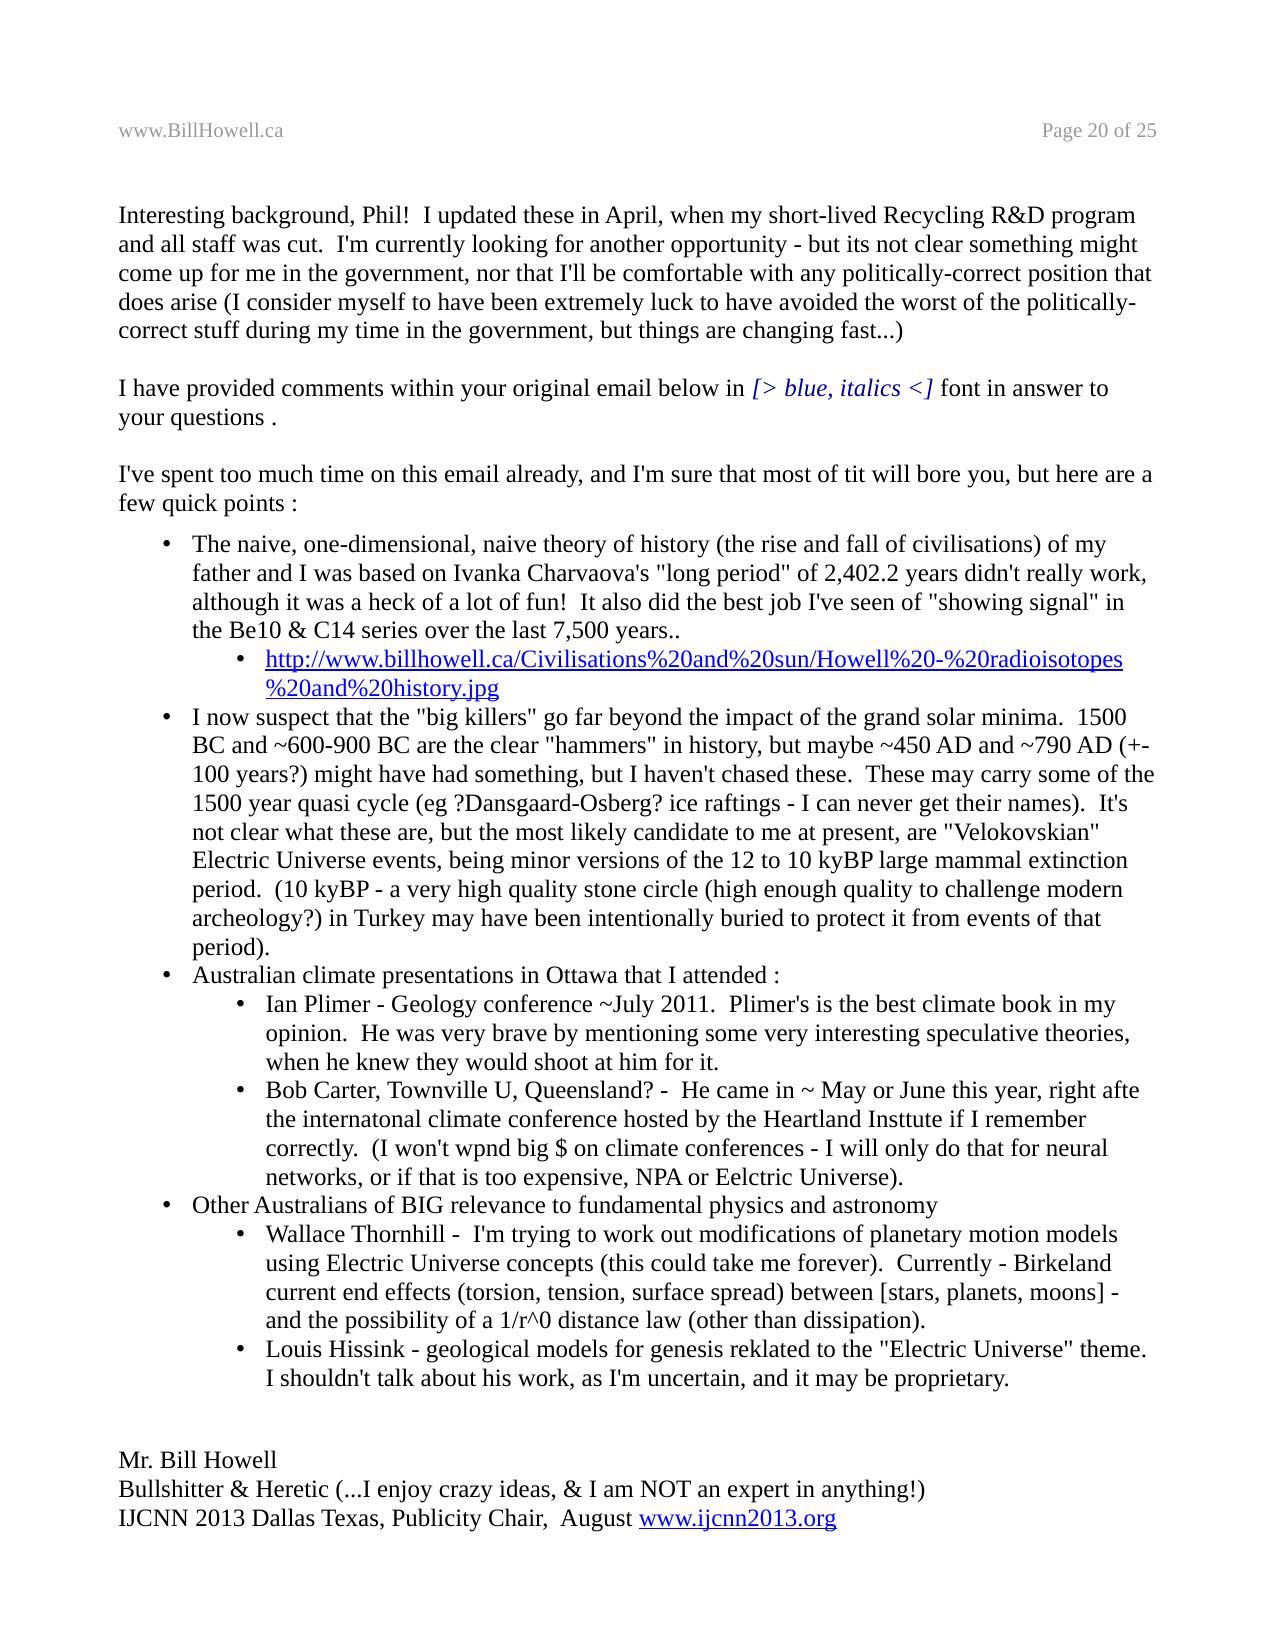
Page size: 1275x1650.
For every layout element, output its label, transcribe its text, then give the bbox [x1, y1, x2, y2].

list Australian climate presentations in Ottawa that I attended : [162, 960, 1157, 989]
list The naive, one-dimensional, naive theory of history (the rise and fall of civilisations) of my father and I was based on Ivanka Charvaova's "long period" of 2,402.2 years didn't really work, although it was a heck of a lot of fun! It also did the best job I've seen of "showing signal" in the Be10 & C14 series over the last 7,500 years.. [162, 529, 1157, 644]
list Louis Hissink - geological models for genesis reklated to the "Electric Universe" theme. I shouldn't talk about his work, as I'm uncertain, and it may be proprietary. [236, 1334, 1157, 1392]
text Mr. Bill Howell Bullshitter & Heretic (...I enjoy crazy ideas, & I am NOT an expert in anything!) IJCNN 2013 Dallas Texas, Publicity Chair, August www.ijcnn2013.org [118, 1445, 1157, 1532]
list Other Australians of BIG relevance to fundamental physics and astronomy [162, 1190, 1157, 1219]
list Ian Plimer - Geology conference ~July 2011. Plimer's is the best climate book in my opinion. He was very brave by mentioning some very interesting speculative theories, when he knew they would shoot at him for it. [236, 989, 1157, 1075]
list Bob Carter, Townville U, Queensland? - He came in ~ May or June this year, right afte the internatonal climate conference hosted by the Heartland Insttute if I remember correctly. (I won't wpnd big $ on climate conferences - I will only do that for neural networks, or if that is too expensive, NPA or Eelctric Universe). [236, 1075, 1157, 1190]
list Wallace Thornhill - I'm trying to work out modifications of planetary motion models using Electric Universe concepts (this could take me forever). Currently - Birkeland current end effects (torsion, tension, surface spread) between [stars, planets, moons] - and the possibility of a 1/r^0 distance law (other than dissipation). [236, 1219, 1157, 1334]
list I now suspect that the "big killers" go far beyond the impact of the grand solar minima. 1500 BC and ~600-900 BC are the clear "hammers" in history, but maybe ~450 AD and ~790 AD (+- 100 years?) might have had something, but I haven't chased these. These may carry some of the 1500 year quasi cycle (eg ?Dansgaard-Osberg? ice raftings - I can never get their names). It's not clear what these are, but the most likely candidate to me at present, are "Velokovskian" Electric Universe events, being minor versions of the 12 to 10 kyBP large mammal extinction period. (10 kyBP - a very high quality stone circle (high enough quality to challenge modern archeology?) in Turkey may have been intentionally buried to protect it from events of that period). [162, 702, 1157, 960]
text Interesting background, Phil! I updated these in April, when my short-lived Recycling R&D program and all staff was cut. I'm currently looking for another opportunity - but its not clear something might come up for me in the government, nor that I'll be comfortable with any politically-correct position that does arise (I consider myself to have been extremely luck to have avoided the worst of the politically-correct stuff during my time in the government, but things are changing fast...) I have provided comments within your original email below in [> blue, italics <] font in answer to your questions . I've spent too much time on this email already, and I'm sure that most of tit will bore you, but here are a few quick points : [118, 172, 1157, 517]
list http://www.billhowell.ca/Civilisations%20and%20sun/Howell%20-%20radioisotopes%20and%20history.jpg [236, 644, 1157, 702]
